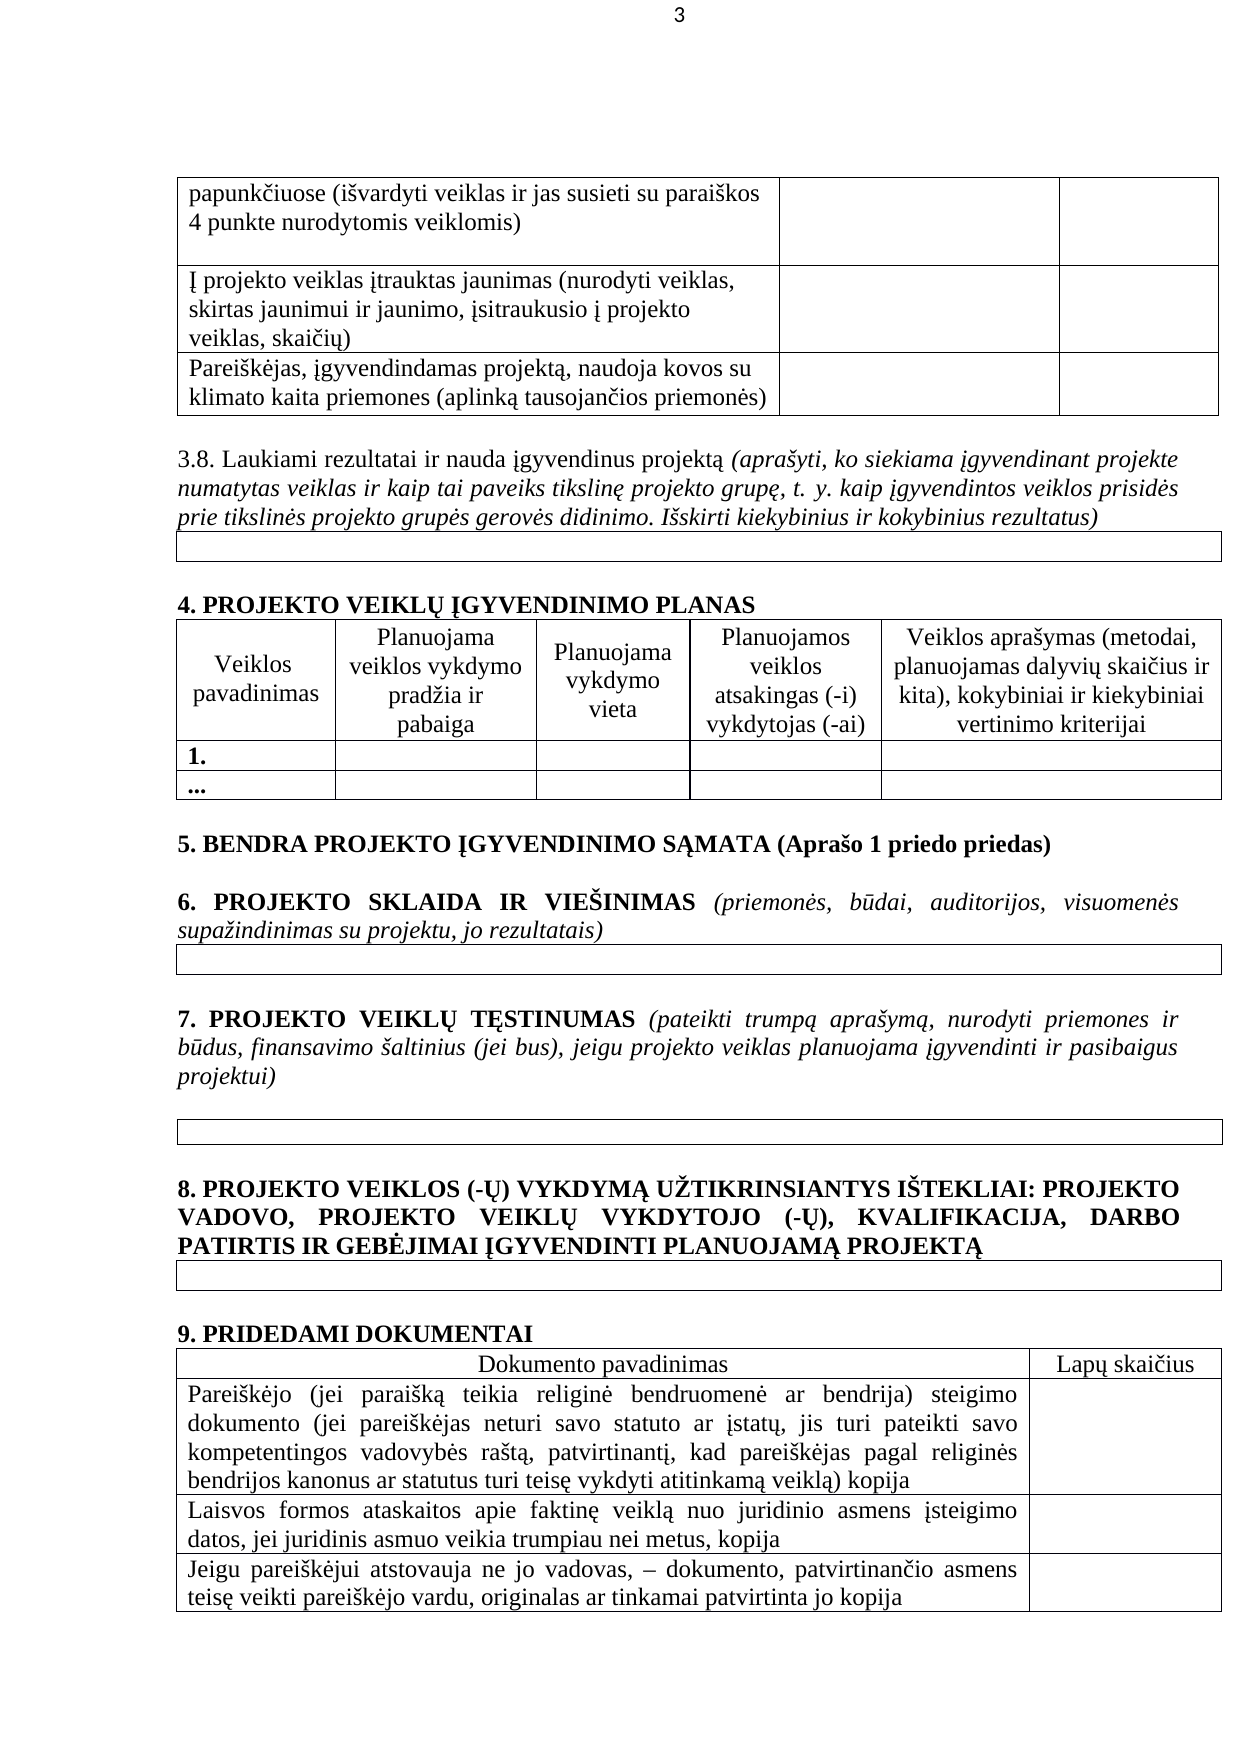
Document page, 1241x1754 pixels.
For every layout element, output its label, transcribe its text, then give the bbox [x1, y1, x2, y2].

table_header Dokumento pavadinimas [177, 1349, 1029, 1378]
table_cell Laisvos formos ataskaitos apie faktinę veiklą nuo juridinio asmens įsteigimo datos, jei juridinis asmuo veikia trumpiau nei metus, kopija [177, 1495, 1029, 1553]
table_cell Į projekto veiklas įtrauktas jaunimas (nurodyti veiklas, skirtas jaunimui ir jaunimo, įsitraukusio į projekto veiklas, skaičių) [178, 266, 779, 352]
table_header [177, 945, 1221, 974]
text 9. PRIDEDAMI DOKUMENTAI [177, 1319, 1181, 1348]
table_cell Jeigu pareiškėjui atstovauja ne jo vadovas, – dokumento, patvirtinančio asmens teisę veikti pareiškėjo vardu, originalas ar tinkamai patvirtinta jo kopija [177, 1554, 1029, 1611]
table_header [177, 532, 1221, 561]
text 5. BENDRA PROJEKTO ĮGYVENDINIMO SĄMATA (Aprašo 1 priedo priedas) [177, 829, 1181, 858]
text 8. PROJEKTO VEIKLOS (-Ų) VYKDYMĄ UŽTIKRINSIANTYS IŠTEKLIAI: PROJEKTO VADOVO, PROJEKTO VEIKLŲ VYKDYTOJO (-Ų), KVALIFIKACIJA, DARBO PATIRTIS IR GEBĖJIMAI ĮGYVENDINTI PLANUOJAMĄ PROJEKTĄ [177, 1174, 1181, 1260]
table_header Veiklos pavadinimas [177, 620, 335, 740]
table_header Planuojama veiklos vykdymo pradžia ir pabaiga [336, 620, 536, 740]
table_cell [691, 741, 881, 769]
table_header Lapų skaičius [1030, 1349, 1221, 1378]
table_cell [1030, 1379, 1221, 1494]
table_cell [691, 771, 881, 799]
table_header Planuojamos veiklos atsakingas (-i) vykdytojas (-ai) [691, 620, 881, 740]
table_cell [780, 266, 1059, 352]
table_cell [336, 741, 536, 769]
table_header Veiklos aprašymas (metodai, planuojamas dalyvių skaičius ir kita), kokybiniai ir kiekybiniai vertinimo kriterijai [882, 620, 1221, 740]
table_cell Pareiškėjas, įgyvendindamas projektą, naudoja kovos su klimato kaita priemones (aplinką tausojančios priemonės) [178, 353, 779, 415]
table_cell [1060, 266, 1218, 352]
text 3.8. Laukiami rezultatai ir nauda įgyvendinus projektą (aprašyti, ko siekiama įgyvendinant projekte numatytas veiklas ir kaip tai paveiks tikslinę projekto grupę, t. y. kaip įgyvendintos veiklos prisidės prie tikslinės projekto grupės gerovės didinimo. Išskirti kiekybinius ir kokybinius rezultatus) [177, 444, 1181, 531]
text 6. PROJEKTO SKLAIDA IR VIEŠINIMAS (priemonės, būdai, auditorijos, visuomenės supažindinimas su projektu, jo rezultatais) [177, 887, 1181, 944]
table_header [177, 1261, 1221, 1290]
table_cell papunkčiuose (išvardyti veiklas ir jas susieti su paraiškos 4 punkte nurodytomis veiklomis) [178, 178, 779, 264]
table_cell [336, 771, 536, 799]
table_cell Pareiškėjo (jei paraišką teikia religinė bendruomenė ar bendrija) steigimo dokumento (jei pareiškėjas neturi savo statuto ar įstatų, jis turi pateikti savo kompetentingos vadovybės raštą, patvirtinantį, kad pareiškėjas pagal religinės bendrijos kanonus ar statutus turi teisę vykdyti atitinkamą veiklą) kopija [177, 1379, 1029, 1494]
text 4. PROJEKTO VEIKLŲ ĮGYVENDINIMO PLANAS [177, 590, 1181, 619]
table_cell [1030, 1554, 1221, 1611]
table_cell [1030, 1495, 1221, 1553]
table_cell [882, 771, 1221, 799]
table_cell [882, 741, 1221, 769]
table_cell [1060, 178, 1218, 264]
table_cell [537, 741, 689, 769]
table_cell ... [177, 771, 335, 799]
table_cell [537, 771, 689, 799]
table_cell [780, 353, 1059, 415]
table_cell [1060, 353, 1218, 415]
table_cell [780, 178, 1059, 264]
table_header [178, 1120, 1222, 1144]
text 7. PROJEKTO VEIKLŲ TĘSTINUMAS (pateikti trumpą aprašymą, nurodyti priemones ir būdus, finansavimo šaltinius (jei bus), jeigu projekto veiklas planuojama įgyvendinti ir pasibaigus projektui) [177, 1004, 1181, 1090]
table_header Planuojama vykdymo vieta [537, 620, 689, 740]
table_cell 1. [177, 741, 335, 769]
